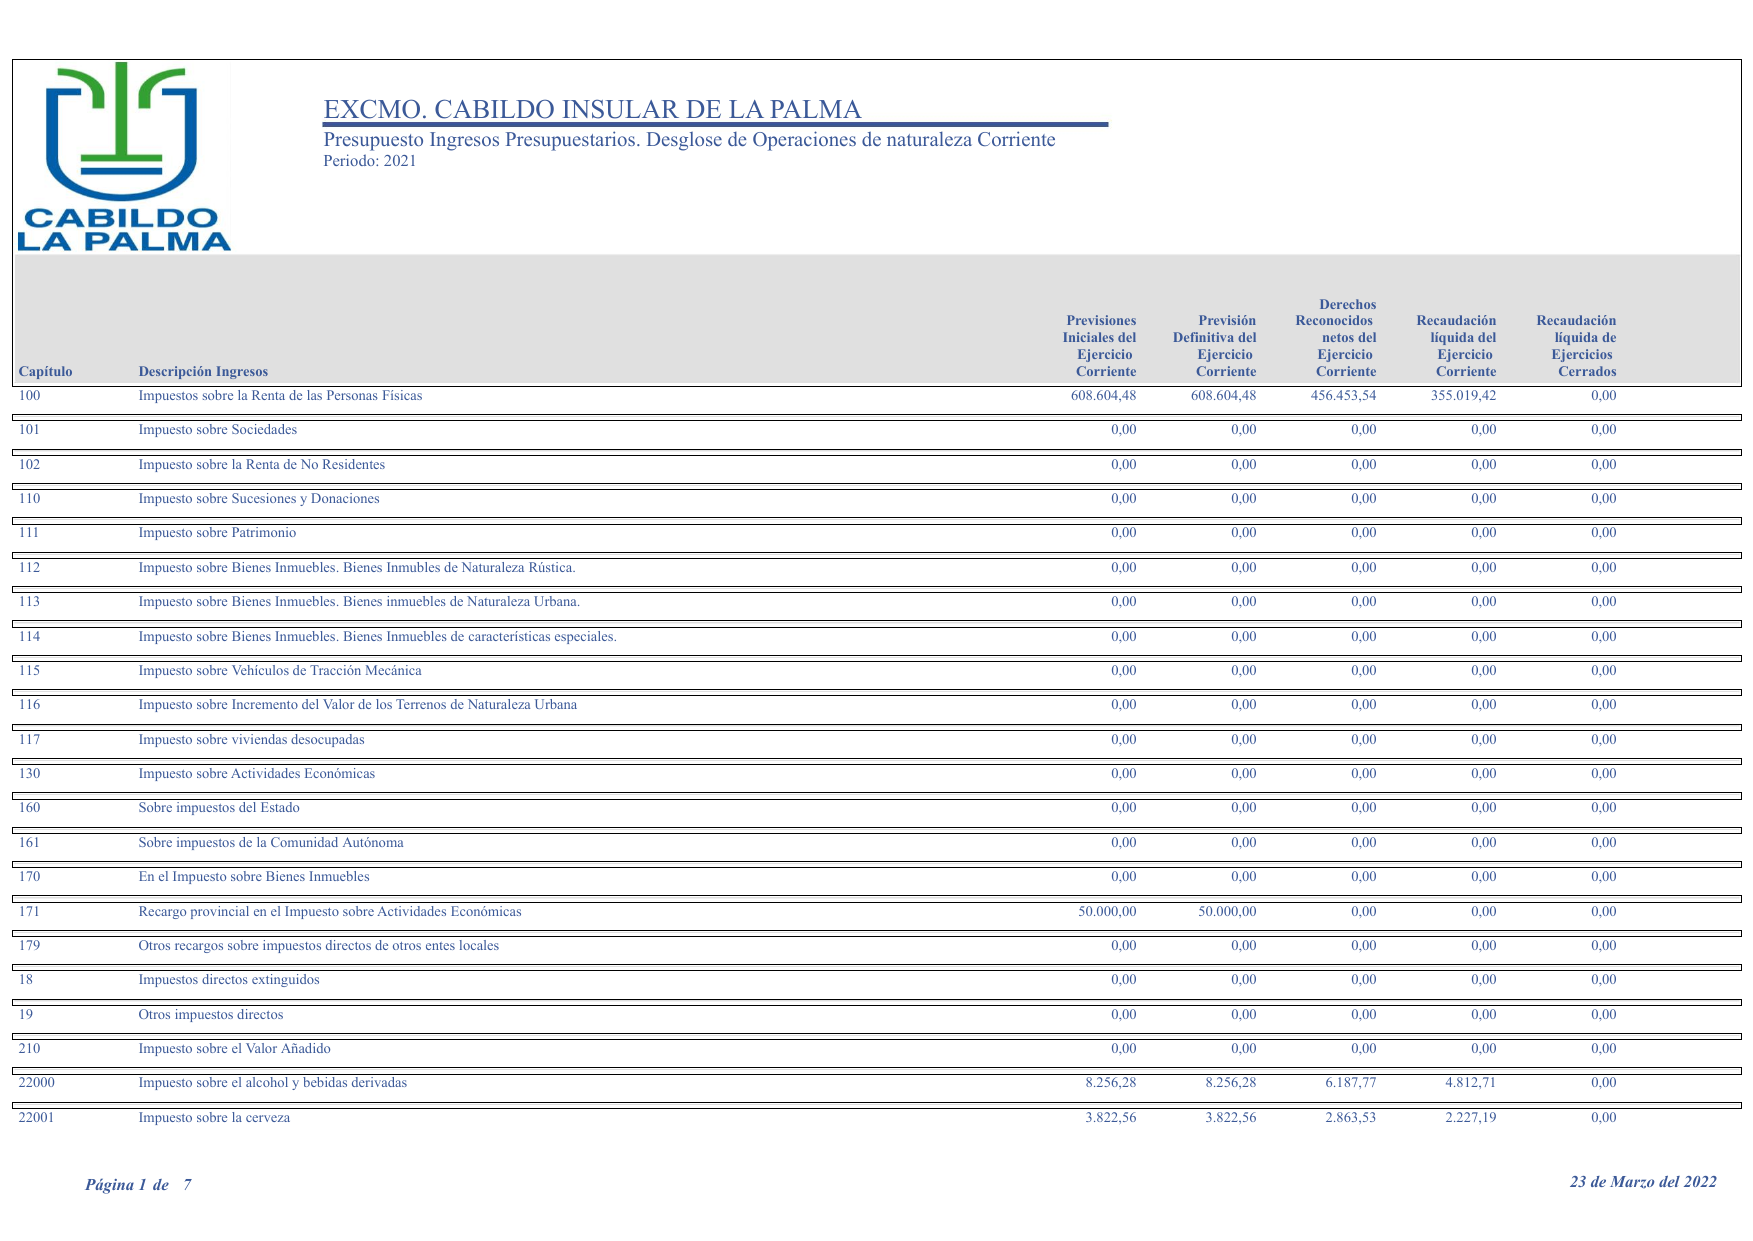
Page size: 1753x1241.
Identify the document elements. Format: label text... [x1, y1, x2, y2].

text 0,00 [1351, 594, 1398, 610]
text 8.256,28 [1205, 1075, 1278, 1091]
text 2001 [26, 1109, 77, 1126]
text 50.000,00 [1198, 903, 1278, 919]
text 17 [26, 731, 62, 747]
text 79 [26, 937, 62, 954]
text 0,00 [1591, 731, 1638, 747]
text 11 [26, 525, 62, 541]
picture [13, 828, 1741, 833]
text 0,00 [1231, 559, 1278, 576]
text 8.256,28 [1085, 1075, 1158, 1091]
text 8 [26, 972, 62, 988]
text 0,00 [1111, 1041, 1158, 1057]
text 1 [18, 456, 26, 472]
text 0,00 [1591, 662, 1638, 679]
text 0,00 [1111, 662, 1158, 679]
text 0,00 [1111, 869, 1158, 885]
text Ejercicio [1197, 346, 1278, 363]
text 1 [18, 1006, 26, 1022]
picture [13, 60, 1741, 386]
text Periodo: 2021 [323, 151, 442, 170]
text 0,00 [1111, 766, 1158, 782]
text Impuesto sobre la cerveza [138, 1109, 432, 1126]
text 0,00 [1471, 1041, 1518, 1057]
text 2.863,53 [1325, 1109, 1398, 1126]
text 0,00 [1231, 422, 1278, 438]
text Impuesto sobre el Valor Añadido [138, 1041, 358, 1057]
text 15 [26, 662, 62, 679]
text Cerrados [1558, 363, 1638, 379]
text 1 [18, 491, 26, 507]
text 71 [26, 903, 62, 919]
text 0,00 [1351, 800, 1398, 816]
text 0,00 [1351, 422, 1398, 438]
text 1 [18, 525, 26, 541]
text 10 [26, 491, 62, 507]
text 608.604,48 [1071, 387, 1158, 404]
text 0,00 [1231, 800, 1278, 816]
text 9 [26, 1006, 55, 1022]
text 0,00 [1231, 525, 1278, 541]
text 0,00 [1111, 937, 1158, 954]
picture [13, 587, 1741, 592]
text 0,00 [1471, 594, 1518, 610]
text 02 [26, 456, 62, 472]
text 2.227,19 [1445, 1109, 1518, 1126]
text líquida del [1430, 330, 1518, 346]
text 0,00 [1351, 903, 1398, 919]
text 0,00 [1591, 559, 1638, 576]
text Sobre impuestos de la Comunidad Autónoma [138, 834, 429, 851]
text Impuesto sobre viviendas desocupadas [138, 731, 642, 747]
text 0,00 [1471, 559, 1518, 576]
text 0,00 [1591, 1006, 1638, 1022]
text 0,00 [1471, 662, 1518, 679]
text Página 1 de [85, 1176, 182, 1194]
text 0,00 [1591, 1041, 1638, 1057]
text 0,00 [1591, 937, 1638, 954]
text 1 [18, 800, 26, 816]
text 7 [182, 1176, 216, 1194]
text 0,00 [1471, 697, 1518, 713]
text Impuesto sobre Actividades Económicas [138, 766, 401, 782]
text 0,00 [1351, 766, 1398, 782]
text 0,00 [1351, 525, 1398, 541]
text 0,00 [1111, 800, 1158, 816]
text 0,00 [1231, 937, 1278, 954]
picture [13, 759, 1741, 764]
text 0,00 [1231, 731, 1278, 747]
text líquida de [1554, 330, 1638, 346]
text 0,00 [1231, 1006, 1278, 1022]
picture [13, 450, 1741, 455]
picture [13, 621, 1741, 627]
text Impuesto sobre el alcohol y bebidas derivadas [138, 1075, 432, 1091]
text Impuesto sobre Incremento del Valor de los Terrenos de Naturaleza Urbana [138, 697, 642, 713]
text Presupuesto Ingresos Presupuestarios. Desglose de Operaciones de naturaleza Corriente [323, 128, 1081, 151]
text 0,00 [1351, 1041, 1398, 1057]
text 0,00 [1471, 628, 1518, 644]
text 0,00 [1111, 422, 1158, 438]
text 6.187,77 [1325, 1075, 1398, 1091]
text 1 [18, 697, 26, 713]
text 0,00 [1111, 594, 1158, 610]
text Capítulo [18, 363, 94, 379]
text 0,00 [1231, 628, 1278, 644]
text Impuesto sobre Bienes Inmuebles. Bienes Inmubles de Naturaleza Rústica. [138, 559, 642, 576]
text 0,00 [1351, 731, 1398, 747]
text 1 [18, 903, 26, 919]
text 0,00 [1111, 697, 1158, 713]
text 0,00 [1351, 972, 1398, 988]
text Recaudación [1536, 313, 1638, 329]
text Sobre impuestos del Estado [138, 800, 324, 816]
text 0,00 [1351, 491, 1398, 507]
text 0,00 [1231, 594, 1278, 610]
text 0,00 [1111, 731, 1158, 747]
text 70 [26, 869, 62, 885]
text Impuesto sobre Sucesiones y Donaciones [138, 491, 405, 507]
text 0,00 [1591, 422, 1638, 438]
text Impuesto sobre Vehículos de Tracción Mecánica [138, 662, 642, 679]
text 1 [18, 869, 26, 885]
text 0,00 [1591, 525, 1638, 541]
text 0,00 [1591, 869, 1638, 885]
text 1 [18, 387, 26, 404]
text Impuesto sobre Sociedades [138, 422, 321, 438]
text 60 [26, 800, 62, 816]
picture [13, 553, 1741, 558]
text 0,00 [1591, 491, 1638, 507]
text 2000 [26, 1075, 77, 1091]
text 0,00 [1231, 491, 1278, 507]
text Impuestos directos extinguidos [138, 972, 548, 988]
text 50.000,00 [1078, 903, 1158, 919]
text 0,00 [1111, 972, 1158, 988]
text 0,00 [1231, 1041, 1278, 1057]
text Previsión [1198, 313, 1278, 329]
text 0,00 [1231, 834, 1278, 851]
text Derechos [1319, 296, 1398, 312]
text En el Impuesto sobre Bienes Inmuebles [138, 869, 429, 885]
text Ejercicio [1437, 346, 1518, 363]
text 2 [18, 1041, 26, 1057]
picture [13, 656, 1741, 661]
picture [13, 1000, 1741, 1005]
text 30 [26, 766, 62, 782]
text 0,00 [1471, 491, 1518, 507]
text 1 [18, 937, 26, 954]
text 1 [18, 662, 26, 679]
text 00 [26, 387, 62, 404]
text Otros recargos sobre impuestos directos de otros entes locales [138, 937, 548, 954]
text 61 [26, 834, 62, 851]
text 1 [18, 559, 26, 576]
text 0,00 [1591, 834, 1638, 851]
text Definitiva del [1173, 330, 1278, 346]
picture [13, 415, 1741, 420]
text Impuesto sobre Bienes Inmuebles. Bienes Inmuebles de características especiales. [138, 628, 642, 644]
text 0,00 [1351, 628, 1398, 644]
text 456.453,54 [1311, 387, 1398, 404]
text Iniciales del [1062, 330, 1158, 346]
text 0,00 [1231, 972, 1278, 988]
text 0,00 [1471, 903, 1518, 919]
text 10 [26, 1041, 77, 1057]
text Previsiones [1066, 313, 1158, 329]
text Ejercicio [1077, 346, 1158, 363]
picture [13, 931, 1741, 936]
text Ejercicios [1551, 346, 1638, 363]
text 0,00 [1111, 456, 1158, 472]
text 0,00 [1591, 1075, 1638, 1091]
text 0,00 [1471, 869, 1518, 885]
text Reconocidos [1295, 313, 1398, 329]
text 0,00 [1471, 1006, 1518, 1022]
text 0,00 [1111, 491, 1158, 507]
picture [13, 862, 1741, 867]
text 0,00 [1471, 766, 1518, 782]
picture [13, 1103, 1741, 1108]
text Corriente [1436, 363, 1518, 379]
text 0,00 [1111, 1006, 1158, 1022]
text Descripción Ingresos [138, 363, 290, 379]
text 0,00 [1471, 422, 1518, 438]
text 13 [26, 594, 62, 610]
picture [13, 484, 1741, 489]
text Impuestos sobre la Renta de las Personas Físicas [138, 387, 447, 404]
text 1 [18, 972, 26, 988]
text 0,00 [1351, 662, 1398, 679]
text 12 [26, 559, 62, 576]
text 0,00 [1351, 697, 1398, 713]
text 0,00 [1471, 800, 1518, 816]
picture [13, 1068, 1741, 1074]
text 14 [26, 628, 62, 644]
text Corriente [1196, 363, 1278, 379]
picture [13, 793, 1741, 799]
text Corriente [1076, 363, 1158, 379]
text 0,00 [1591, 387, 1638, 404]
picture [13, 896, 1741, 902]
text 1 [18, 594, 26, 610]
text 0,00 [1471, 834, 1518, 851]
text 0,00 [1591, 628, 1638, 644]
text 0,00 [1471, 937, 1518, 954]
picture [13, 1034, 1741, 1039]
text Recaudación [1416, 313, 1518, 329]
text 0,00 [1231, 456, 1278, 472]
text 0,00 [1471, 972, 1518, 988]
text 0,00 [1351, 456, 1398, 472]
text 0,00 [1591, 1109, 1638, 1126]
text 3.822,56 [1085, 1109, 1158, 1126]
text 0,00 [1591, 594, 1638, 610]
text 2 [18, 1109, 26, 1126]
text Impuesto sobre la Renta de No Residentes [138, 456, 410, 472]
text 0,00 [1111, 559, 1158, 576]
text 0,00 [1591, 800, 1638, 816]
text 0,00 [1591, 456, 1638, 472]
picture [13, 725, 1741, 730]
text Corriente [1316, 363, 1398, 379]
text Impuesto sobre Patrimonio [138, 525, 320, 541]
text 0,00 [1231, 766, 1278, 782]
text 1 [18, 834, 26, 851]
text netos del [1322, 330, 1398, 346]
text 0,00 [1591, 972, 1638, 988]
text 1 [18, 628, 26, 644]
text 1 [18, 731, 26, 747]
text 0,00 [1591, 697, 1638, 713]
text Impuesto sobre Bienes Inmuebles. Bienes inmuebles de Naturaleza Urbana. [138, 594, 642, 610]
text 23 de Marzo del 2022 [1569, 1173, 1742, 1191]
text 0,00 [1351, 937, 1398, 954]
text 0,00 [1471, 456, 1518, 472]
text 1 [18, 422, 26, 438]
text 0,00 [1351, 869, 1398, 885]
text 0,00 [1591, 903, 1638, 919]
text 0,00 [1111, 525, 1158, 541]
text 0,00 [1351, 834, 1398, 851]
text 3.822,56 [1205, 1109, 1278, 1126]
text Ejercicio [1317, 346, 1398, 363]
text 0,00 [1231, 697, 1278, 713]
picture [13, 518, 1741, 524]
text 1 [18, 766, 26, 782]
text 355.019,42 [1431, 387, 1518, 404]
picture [13, 965, 1741, 970]
text 0,00 [1231, 869, 1278, 885]
text EXCMO. CABILDO INSULAR DE LA PALMA [323, 94, 1081, 124]
text 2 [18, 1075, 26, 1091]
text 0,00 [1471, 731, 1518, 747]
text 0,00 [1111, 628, 1158, 644]
text 0,00 [1351, 1006, 1398, 1022]
text 0,00 [1351, 559, 1398, 576]
text Recargo provincial en el Impuesto sobre Actividades Económicas [138, 903, 548, 919]
text 01 [26, 422, 62, 438]
picture [13, 690, 1741, 695]
text 16 [26, 697, 62, 713]
text 608.604,48 [1191, 387, 1278, 404]
text 0,00 [1111, 834, 1158, 851]
text 0,00 [1471, 525, 1518, 541]
text 0,00 [1591, 766, 1638, 782]
text 4.812,71 [1445, 1075, 1518, 1091]
text 0,00 [1231, 662, 1278, 679]
text Otros impuestos directos [138, 1006, 305, 1022]
